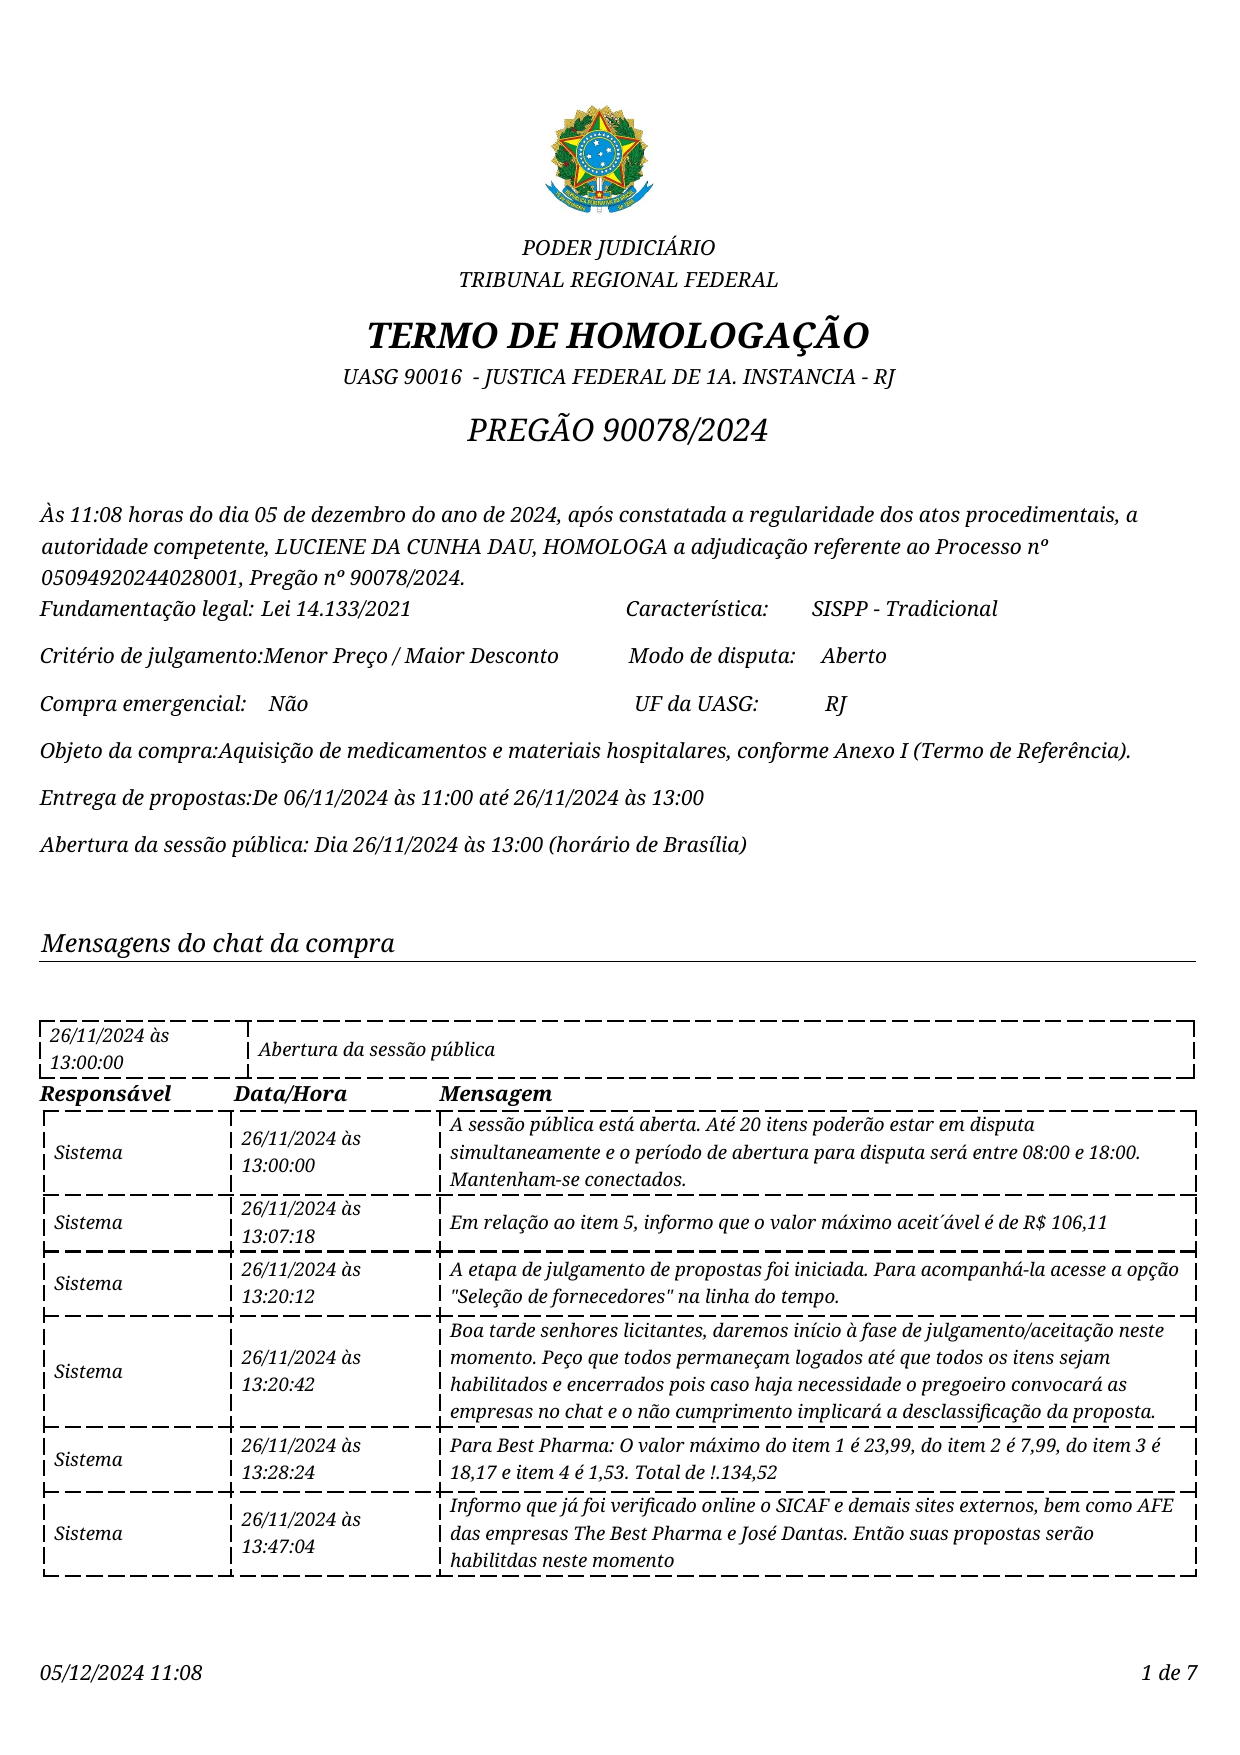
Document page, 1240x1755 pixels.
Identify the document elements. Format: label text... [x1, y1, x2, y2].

table_header A sessão pública está aberta. Até 20 itens poderão estar em disputa simultaneamente e o período de abertura para disputa será entre 08:00 e 18:00. Mantenham-se conectados. [440, 1110, 1196, 1194]
table_cell 26/11/2024 às 13:07:18 [231, 1194, 439, 1250]
table_cell A etapa de julgamento de propostas foi iniciada. Para acompanhá-la acesse a opção "Seleção de fornecedores" na linha do tempo. [440, 1250, 1196, 1315]
table_header Abertura da sessão pública [248, 1020, 1194, 1077]
table_cell Em relação ao item 5, informo que o valor máximo aceit´ável é de R$ 106,11 [440, 1194, 1196, 1250]
table_cell Sistema [44, 1491, 231, 1575]
text Objeto da compra: Aquisição de medicamentos e materiais hospitalares, conforme Anexo I (Termo de Referência). [39, 736, 1200, 764]
table_cell 26/11/2024 às 13:20:12 [231, 1250, 439, 1315]
table_cell 26/11/2024 às 13:47:04 [231, 1491, 439, 1575]
text Às 11:08 horas do dia 05 de dezembro do ano de 2024, após constatada a regularidade dos atos procedimentais, a autoridade competente, LUCIENE DA CUNHA DAU, HOMOLOGA a adjudicação referente ao Processo nº 05094920244028001, Pregão nº 90078/2024. [40, 501, 1200, 591]
table_cell Boa tarde senhores licitantes, daremos início à fase de julgamento/aceitação neste momento. Peço que todos permaneçam logados até que todos os itens sejam habilitados e encerrados pois caso haja necessidade o pregoeiro convocará as empresas no chat e o não cumprimento implicará a desclassificação da proposta. [440, 1315, 1196, 1426]
text Fundamentação legal: Lei 14.133/2021 Característica: SISPP - Tradicional [39, 594, 1200, 623]
table_cell Sistema [44, 1250, 231, 1315]
text PODER JUDICIÁRIO [40, 233, 1200, 261]
text Abertura da sessão pública: Dia 26/11/2024 às 13:00 (horário de Brasília) [40, 830, 1200, 858]
table_cell 26/11/2024 às 13:20:42 [231, 1315, 439, 1426]
table_header Sistema [44, 1110, 231, 1194]
text Critério de julgamento: Menor Preço / Maior Desconto Modo de disputa: Aberto [39, 642, 1200, 670]
text UASG 90016 - JUSTICA FEDERAL DE 1A. INSTANCIA - RJ [40, 362, 1200, 391]
subtitle PREGÃO 90078/2024 [40, 408, 1200, 451]
text Responsável Data/Hora Mensagem [39, 1079, 1200, 1107]
subtitle TERMO DE HOMOLOGAÇÃO [40, 311, 1200, 359]
table_cell 26/11/2024 às 13:28:24 [231, 1426, 439, 1491]
table_cell Para Best Pharma: O valor máximo do item 1 é 23,99, do item 2 é 7,99, do item 3 é 18,17 e item 4 é 1,53. Total de !.134,52 [440, 1426, 1196, 1491]
text Entrega de propostas: De 06/11/2024 às 11:00 até 26/11/2024 às 13:00 [39, 783, 1200, 811]
subtitle Mensagens do chat da compra [41, 925, 1200, 959]
table_cell Sistema [44, 1315, 231, 1426]
text Compra emergencial: Não UF da UASG: RJ [39, 689, 1200, 717]
table_cell Sistema [44, 1426, 231, 1491]
text TRIBUNAL REGIONAL FEDERAL [40, 265, 1200, 293]
table_cell Informo que já foi verificado online o SICAF e demais sites externos, bem como AFE das empresas The Best Pharma e José Dantas. Então suas propostas serão habilitdas neste momento [440, 1491, 1196, 1575]
table_header 26/11/2024 às 13:00:00 [231, 1110, 439, 1194]
table_header 26/11/2024 às 13:00:00 [40, 1020, 248, 1077]
table_cell Sistema [44, 1194, 231, 1250]
